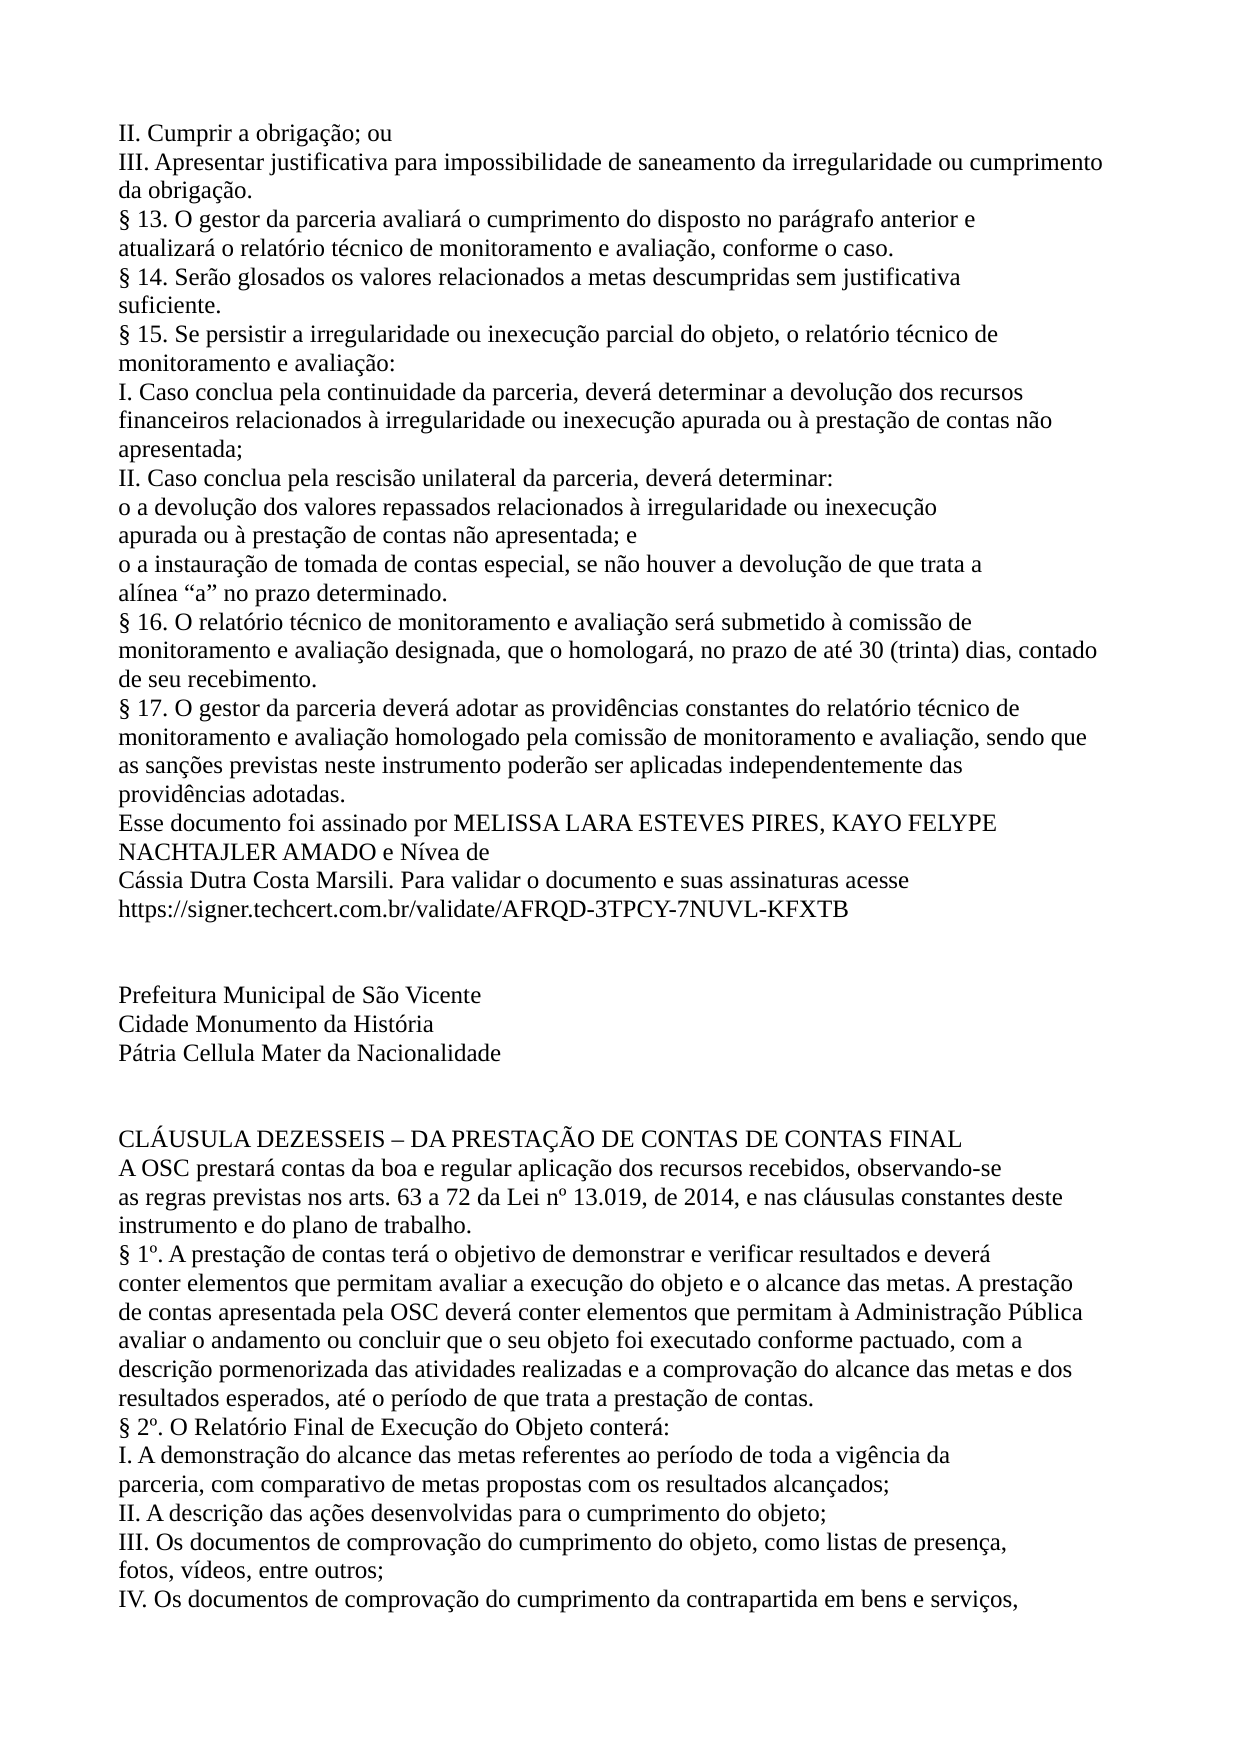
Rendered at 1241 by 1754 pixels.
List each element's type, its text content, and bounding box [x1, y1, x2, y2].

text III. Apresentar justificativa para impossibilidade de saneamento da irregularidade ou cumprimento [118, 147, 1122, 176]
text descrição pormenorizada das atividades realizadas e a comprovação do alcance das metas e dos [118, 1354, 1122, 1383]
text § 1º. A prestação de contas terá o objetivo de demonstrar e verificar resultados e deverá [118, 1239, 1122, 1268]
text § 13. O gestor da parceria avaliará o cumprimento do disposto no parágrafo anterior e [118, 204, 1122, 233]
text II. Cumprir a obrigação; ou [118, 118, 1122, 147]
text resultados esperados, até o período de que trata a prestação de contas. [118, 1383, 1122, 1412]
text monitoramento e avaliação homologado pela comissão de monitoramento e avaliação, sendo que [118, 722, 1122, 751]
text § 14. Serão glosados os valores relacionados a metas descumpridas sem justificativa [118, 262, 1122, 291]
text apurada ou à prestação de contas não apresentada; e [118, 521, 1122, 549]
text suficiente. [118, 291, 1122, 319]
text CLÁUSULA DEZESSEIS – DA PRESTAÇÃO DE CONTAS DE CONTAS FINAL [118, 1124, 1122, 1153]
text Esse documento foi assinado por MELISSA LARA ESTEVES PIRES, KAYO FELYPE NACHTAJLER AMADO e Nívea de [118, 808, 1122, 866]
text as sanções previstas neste instrumento poderão ser aplicadas independentemente das [118, 751, 1122, 779]
text A OSC prestará contas da boa e regular aplicação dos recursos recebidos, observando-se [118, 1153, 1122, 1182]
text financeiros relacionados à irregularidade ou inexecução apurada ou à prestação de contas não [118, 406, 1122, 434]
text o a devolução dos valores repassados relacionados à irregularidade ou inexecução [118, 492, 1122, 521]
text Prefeitura Municipal de São Vicente [118, 981, 1122, 1009]
text de seu recebimento. [118, 664, 1122, 693]
text providências adotadas. [118, 779, 1122, 808]
text apresentada; [118, 434, 1122, 463]
text parceria, com comparativo de metas propostas com os resultados alcançados; [118, 1469, 1122, 1498]
text instrumento e do plano de trabalho. [118, 1211, 1122, 1239]
text atualizará o relatório técnico de monitoramento e avaliação, conforme o caso. [118, 233, 1122, 262]
text monitoramento e avaliação designada, que o homologará, no prazo de até 30 (trinta) dias, contado [118, 636, 1122, 664]
text I. A demonstração do alcance das metas referentes ao período de toda a vigência da [118, 1441, 1122, 1469]
text fotos, vídeos, entre outros; [118, 1556, 1122, 1584]
text Cidade Monumento da História [118, 1009, 1122, 1038]
text https://signer.techcert.com.br/validate/AFRQD-3TPCY-7NUVL-KFXTB [118, 894, 1122, 923]
text § 2º. O Relatório Final de Execução do Objeto conterá: [118, 1412, 1122, 1441]
text II. Caso conclua pela rescisão unilateral da parceria, deverá determinar: [118, 463, 1122, 492]
text Cássia Dutra Costa Marsili. Para validar o documento e suas assinaturas acesse [118, 866, 1122, 894]
text § 15. Se persistir a irregularidade ou inexecução parcial do objeto, o relatório técnico de [118, 319, 1122, 348]
text monitoramento e avaliação: [118, 348, 1122, 377]
text I. Caso conclua pela continuidade da parceria, deverá determinar a devolução dos recursos [118, 377, 1122, 406]
text avaliar o andamento ou concluir que o seu objeto foi executado conforme pactuado, com a [118, 1326, 1122, 1354]
text alínea “a” no prazo determinado. [118, 578, 1122, 607]
text as regras previstas nos arts. 63 a 72 da Lei nº 13.019, de 2014, e nas cláusulas constantes deste [118, 1182, 1122, 1211]
text Pátria Cellula Mater da Nacionalidade [118, 1038, 1122, 1067]
text III. Os documentos de comprovação do cumprimento do objeto, como listas de presença, [118, 1527, 1122, 1556]
text conter elementos que permitam avaliar a execução do objeto e o alcance das metas. A prestação [118, 1268, 1122, 1297]
text de contas apresentada pela OSC deverá conter elementos que permitam à Administração Pública [118, 1297, 1122, 1326]
text o a instauração de tomada de contas especial, se não houver a devolução de que trata a [118, 549, 1122, 578]
text § 17. O gestor da parceria deverá adotar as providências constantes do relatório técnico de [118, 693, 1122, 722]
text II. A descrição das ações desenvolvidas para o cumprimento do objeto; [118, 1498, 1122, 1527]
text § 16. O relatório técnico de monitoramento e avaliação será submetido à comissão de [118, 607, 1122, 636]
text IV. Os documentos de comprovação do cumprimento da contrapartida em bens e serviços, [118, 1584, 1122, 1613]
text da obrigação. [118, 176, 1122, 204]
